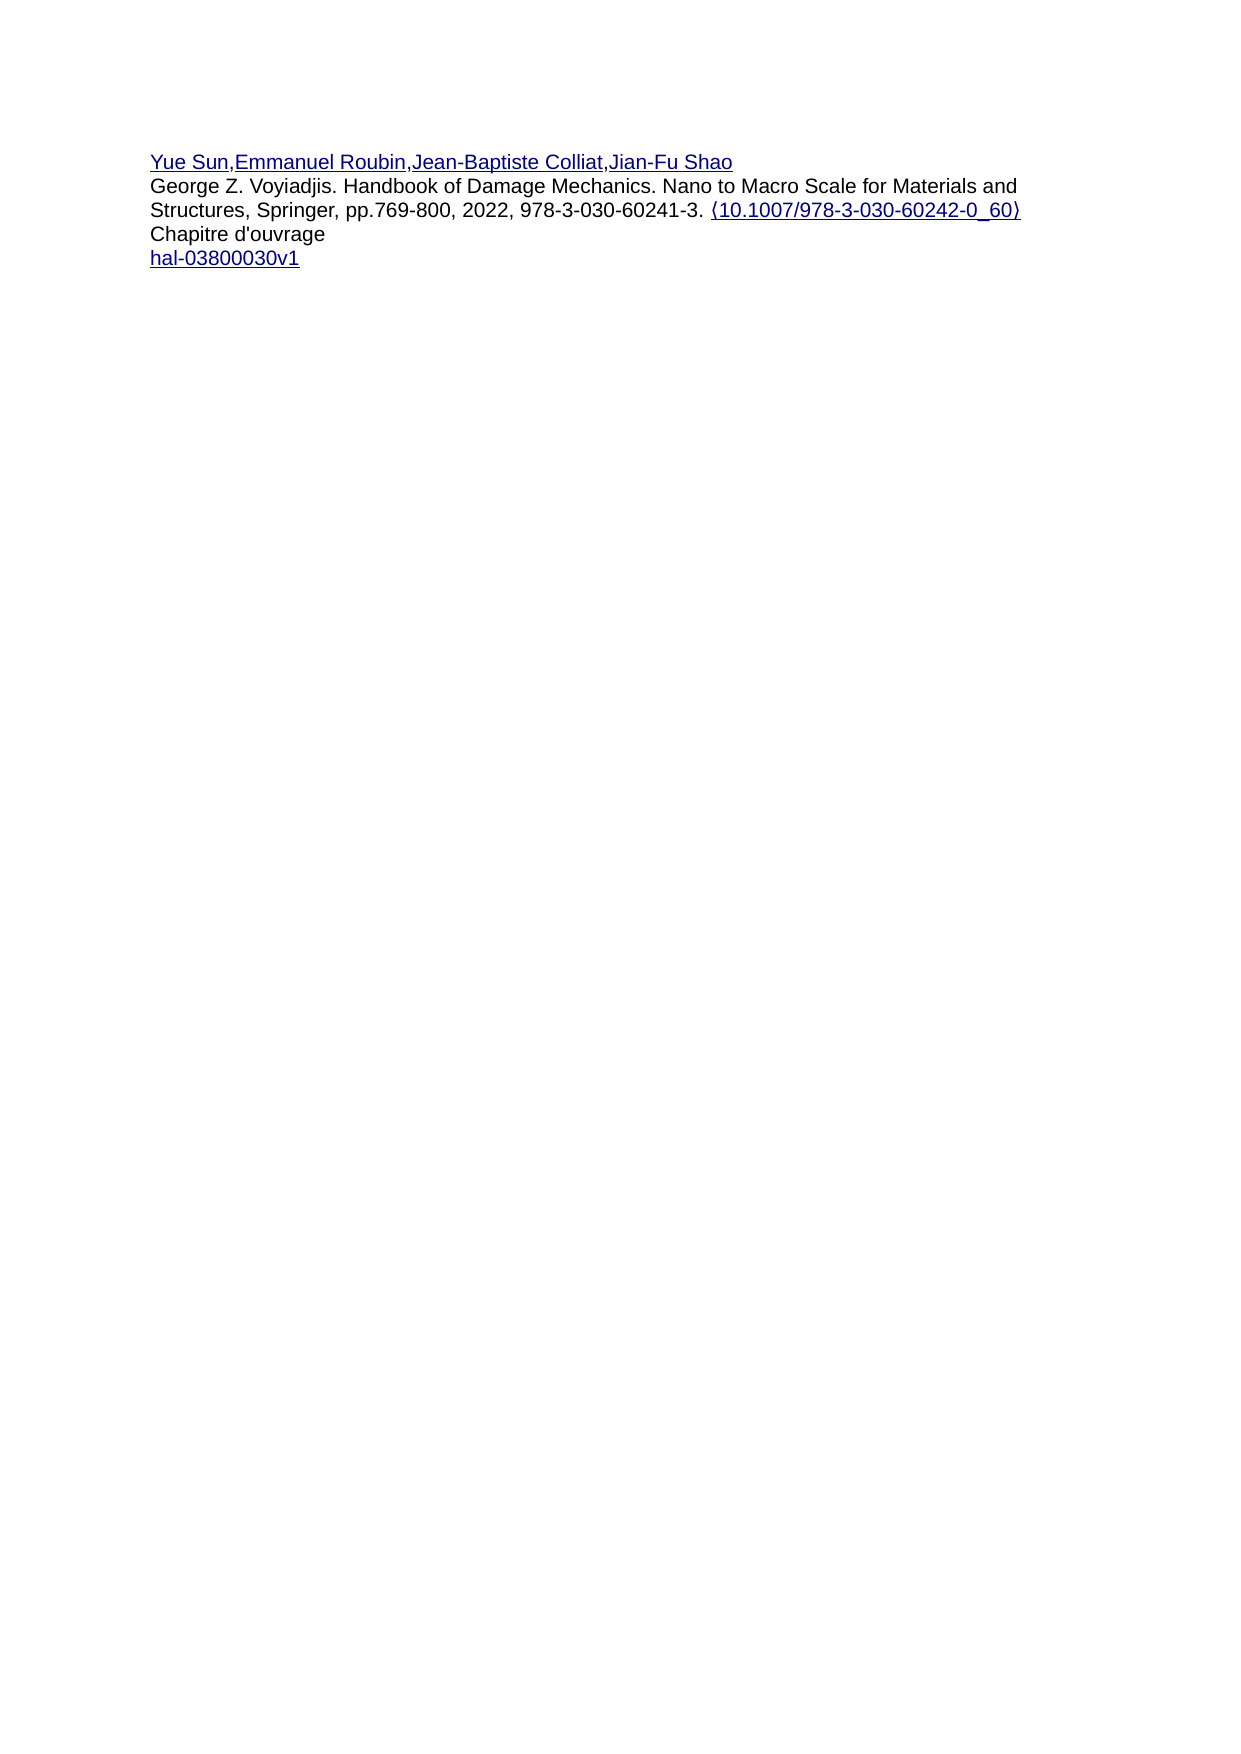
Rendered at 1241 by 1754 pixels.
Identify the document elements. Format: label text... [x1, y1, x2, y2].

table_header Yue Sun,Emmanuel Roubin,Jean-Baptiste Colliat,Jian-Fu Shao George Z. Voyiadjis. Handbook of Damage Mechanics. Nano to Macro Scale for Materials and Structures, Springer, pp.769-800, 2022, 978-3-030-60241-3. ⟨10.1007/978-3-030-60242-0_60⟩ Chapitre d'ouvrage hal-03800030v1 [150, 150, 1090, 270]
